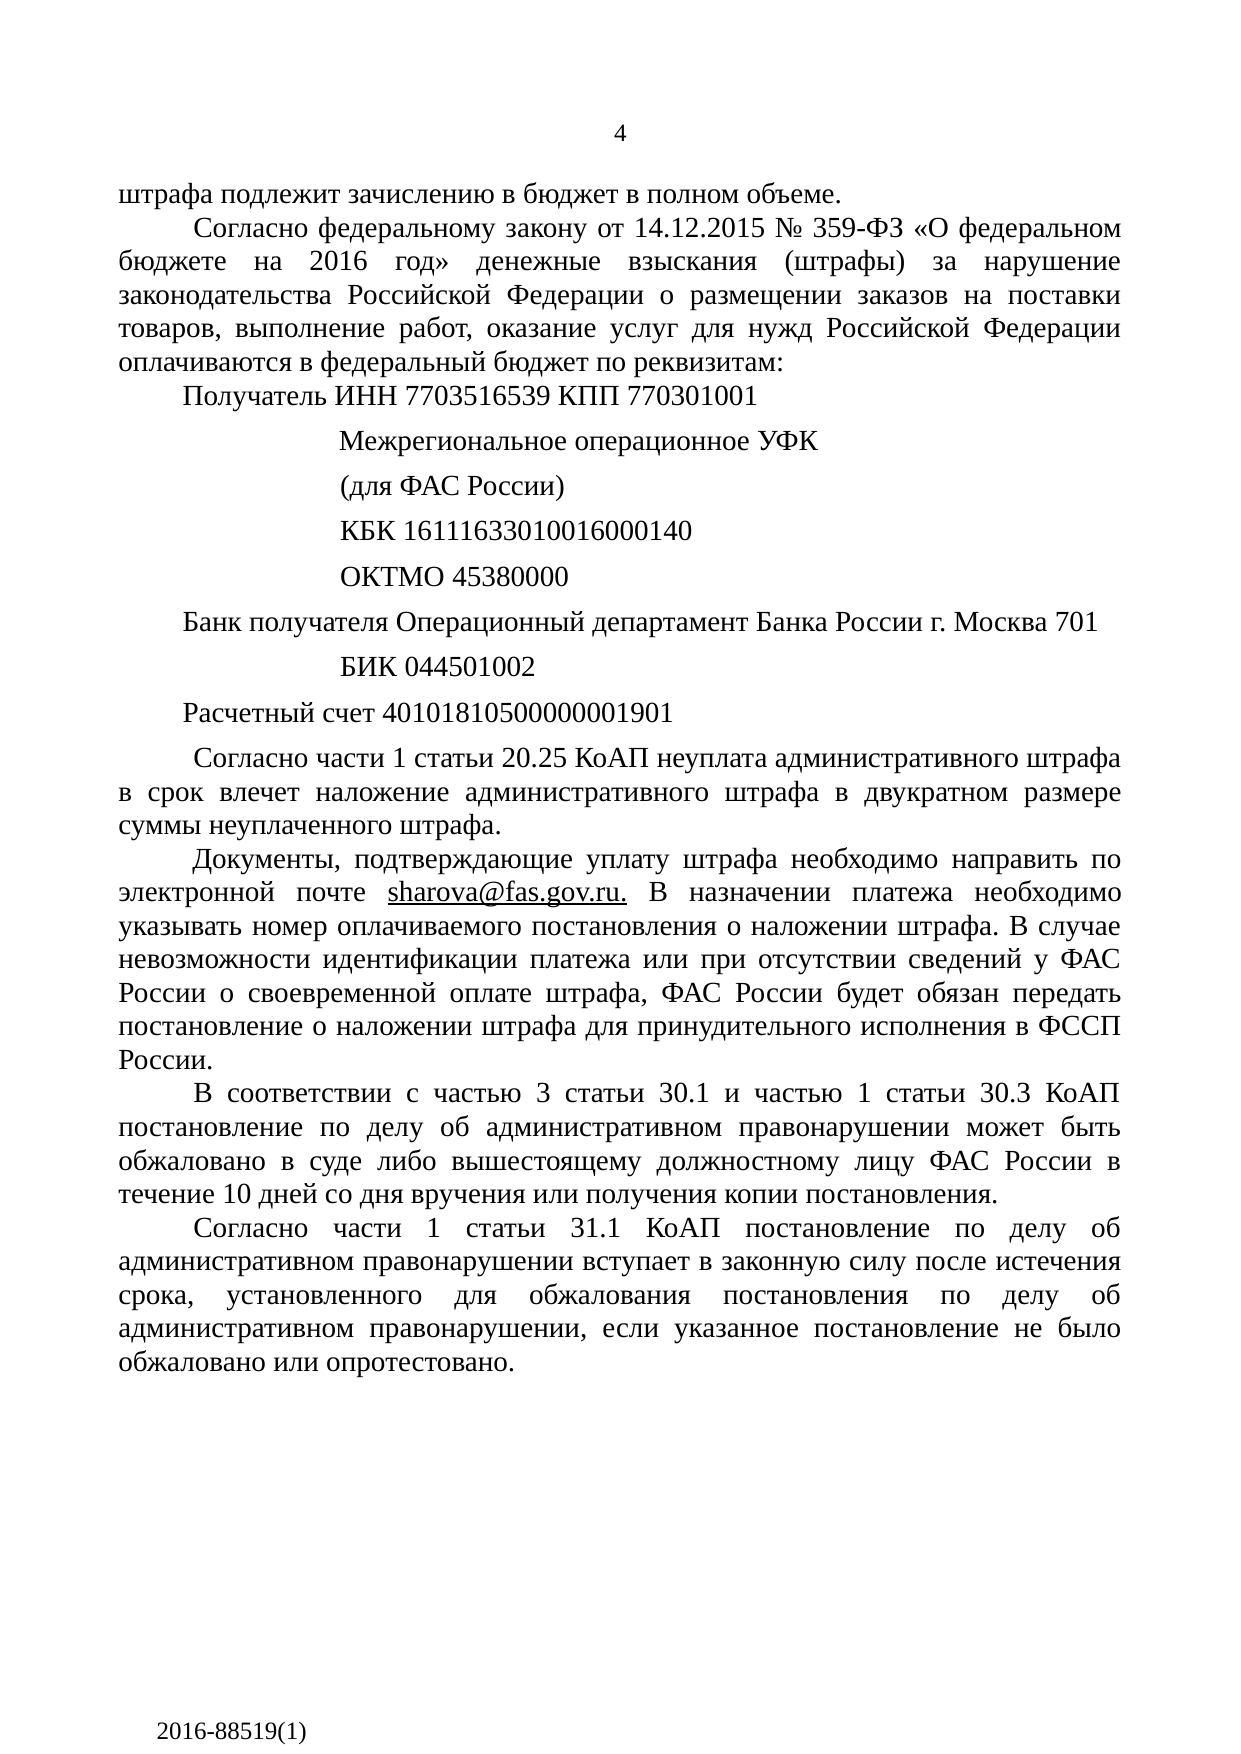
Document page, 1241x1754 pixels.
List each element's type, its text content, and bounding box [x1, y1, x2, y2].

text штрафа подлежит зачислению в бюджет в полном объеме. [118, 176, 1122, 210]
text В соответствии с частью 3 статьи 30.1 и частью 1 статьи 30.3 КоАП постановление по делу об административном правонарушении может быть обжаловано в суде либо вышестоящему должностному лицу ФАС России в течение 10 дней со дня вручения или получения копии постановления. [118, 1076, 1122, 1210]
text КБК 16111633010016000140 [118, 513, 1122, 547]
text БИК 044501002 [118, 649, 1122, 683]
text Согласно федеральному закону от 14.12.2015 № 359-ФЗ «О федеральном бюджете на 2016 год» денежные взыскания (штрафы) за нарушение законодательства Российской Федерации о размещении заказов на поставки товаров, выполнение работ, оказание услуг для нужд Российской Федерации оплачиваются в федеральный бюджет по реквизитам: [118, 210, 1122, 378]
text Согласно части 1 статьи 31.1 КоАП постановление по делу об административном правонарушении вступает в законную силу после истечения срока, установленного для обжалования постановления по делу об административном правонарушении, если указанное постановление не было обжаловано или опротестовано. [118, 1210, 1122, 1377]
text ОКТМО 45380000 [118, 559, 1122, 592]
text Документы, подтверждающие уплату штрафа необходимо направить по электронной почте sharova@fas.gov.ru. В назначении платежа необходимо указывать номер оплачиваемого постановления о наложении штрафа. В случае невозможности идентификации платежа или при отсутствии сведений у ФАС России о своевременной оплате штрафа, ФАС России будет обязан передать постановление о наложении штрафа для принудительного исполнения в ФССП России. [118, 841, 1122, 1076]
text Получатель ИНН 7703516539 КПП 770301001 [118, 378, 1122, 411]
text Расчетный счет 40101810500000001901 [118, 695, 1122, 728]
text Межрегиональное операционное УФК [118, 423, 1122, 456]
text Банк получателя Операционный департамент Банка России г. Москва 701 [118, 604, 1122, 638]
text (для ФАС России) [118, 468, 1122, 502]
text Согласно части 1 статьи 20.25 КоАП неуплата административного штрафа в срок влечет наложение административного штрафа в двукратном размере суммы неуплаченного штрафа. [118, 740, 1122, 841]
